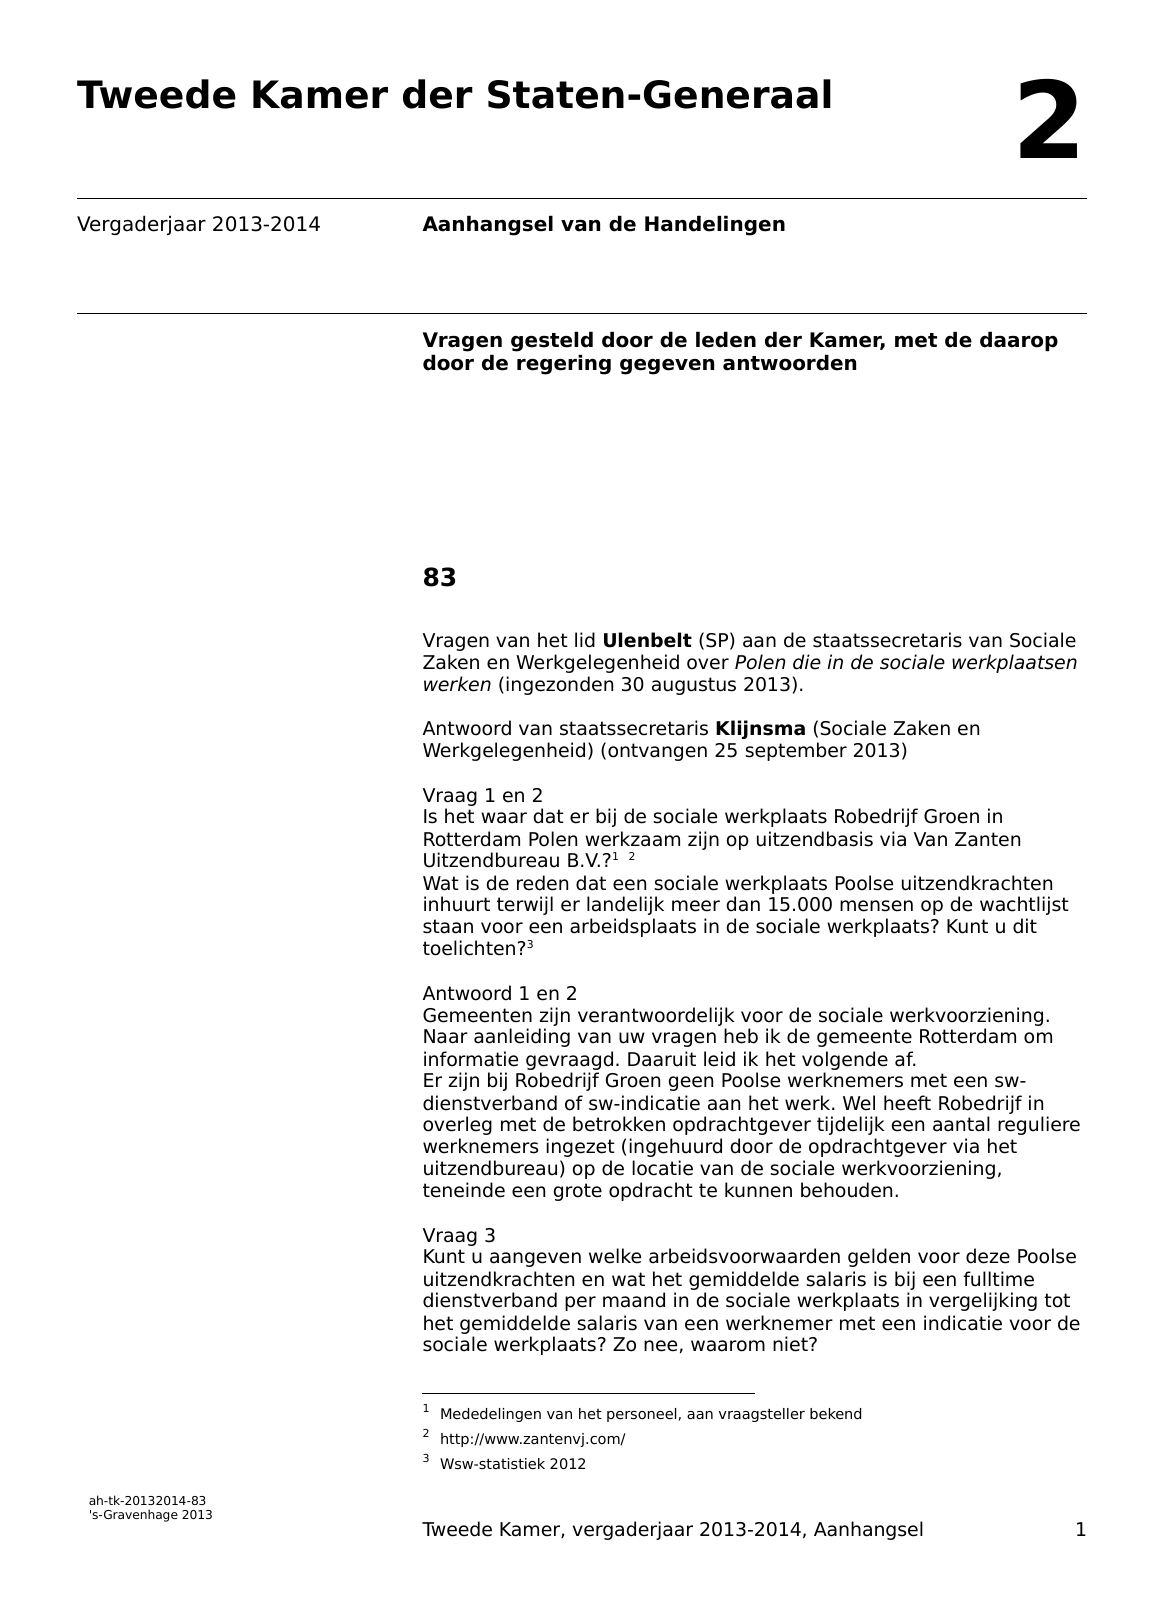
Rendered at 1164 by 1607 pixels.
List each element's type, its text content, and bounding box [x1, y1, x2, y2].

text Antwoord 1 en 2 [422, 982, 1087, 1004]
text 83 [422, 563, 1087, 592]
text 's-Gravenhage 2013 [88, 1508, 323, 1522]
table_header Tweede Kamer der Staten-Generaal [77, 59, 886, 198]
text Gemeenten zijn verantwoordelijk voor de sociale werkvoorziening. Naar aanleiding van uw vragen heb ik de gemeente Rotterdam om informatie gevraagd. Daaruit leid ik het volgende af. [422, 1004, 1087, 1070]
text Kunt u aangeven welke arbeidsvoorwaarden gelden voor deze Poolse uitzendkrachten en wat het gemiddelde salaris is bij een fulltime dienstverband per maand in de sociale werkplaats in vergelijking tot het gemiddelde salaris van een werknemer met een indicatie voor de sociale werkplaats? Zo nee, waarom niet? [422, 1246, 1087, 1356]
table_header 2 [886, 59, 1087, 198]
text Wat is de reden dat een sociale werkplaats Poolse uitzendkrachten inhuurt terwijl er landelijk meer dan 15.000 mensen op de wachtlijst staan voor een arbeidsplaats in de sociale werkplaats? Kunt u dit toelichten? [422, 872, 1087, 960]
table_cell [77, 314, 422, 375]
text Vragen van het lid Ulenbelt (SP) aan de staatssecretaris van Sociale Zaken en Werkgelegenheid over Polen die in de sociale werkplaatsen werken (ingezonden 30 augustus 2013). [422, 630, 1087, 696]
text Wsw-statistiek 2012 [422, 1452, 1087, 1474]
table_cell Vragen gesteld door de leden der Kamer, met de daarop door de regering gegeven antwoorden [422, 314, 1087, 375]
text Vraag 1 en 2 [422, 784, 1087, 806]
text Antwoord van staatssecretaris Klijnsma (Sociale Zaken en Werkgelegenheid) (ontvangen 25 september 2013) [422, 718, 1087, 762]
table_cell Aanhangsel van de Handelingen [422, 199, 1087, 313]
text ah-tk-20132014-83 [88, 1494, 323, 1508]
text http://www.zantenvj.com/ [422, 1427, 1087, 1449]
text Er zijn bij Robedrijf Groen geen Poolse werknemers met een sw-dienstverband of sw-indicatie aan het werk. Wel heeft Robedrijf in overleg met de betrokken opdrachtgever tijdelijk een aantal reguliere werknemers ingezet (ingehuurd door de opdrachtgever via het uitzendbureau) op de locatie van de sociale werkvoorziening, teneinde een grote opdracht te kunnen behouden. [422, 1070, 1087, 1202]
text Vraag 3 [422, 1224, 1087, 1246]
text Is het waar dat er bij de sociale werkplaats Robedrijf Groen in Rotterdam Polen werkzaam zijn op uitzendbasis via Van Zanten Uitzendbureau B.V.? [422, 806, 1087, 872]
table_cell Vergaderjaar 2013-2014 [77, 199, 422, 313]
text Mededelingen van het personeel, aan vraagsteller bekend [422, 1402, 1087, 1424]
